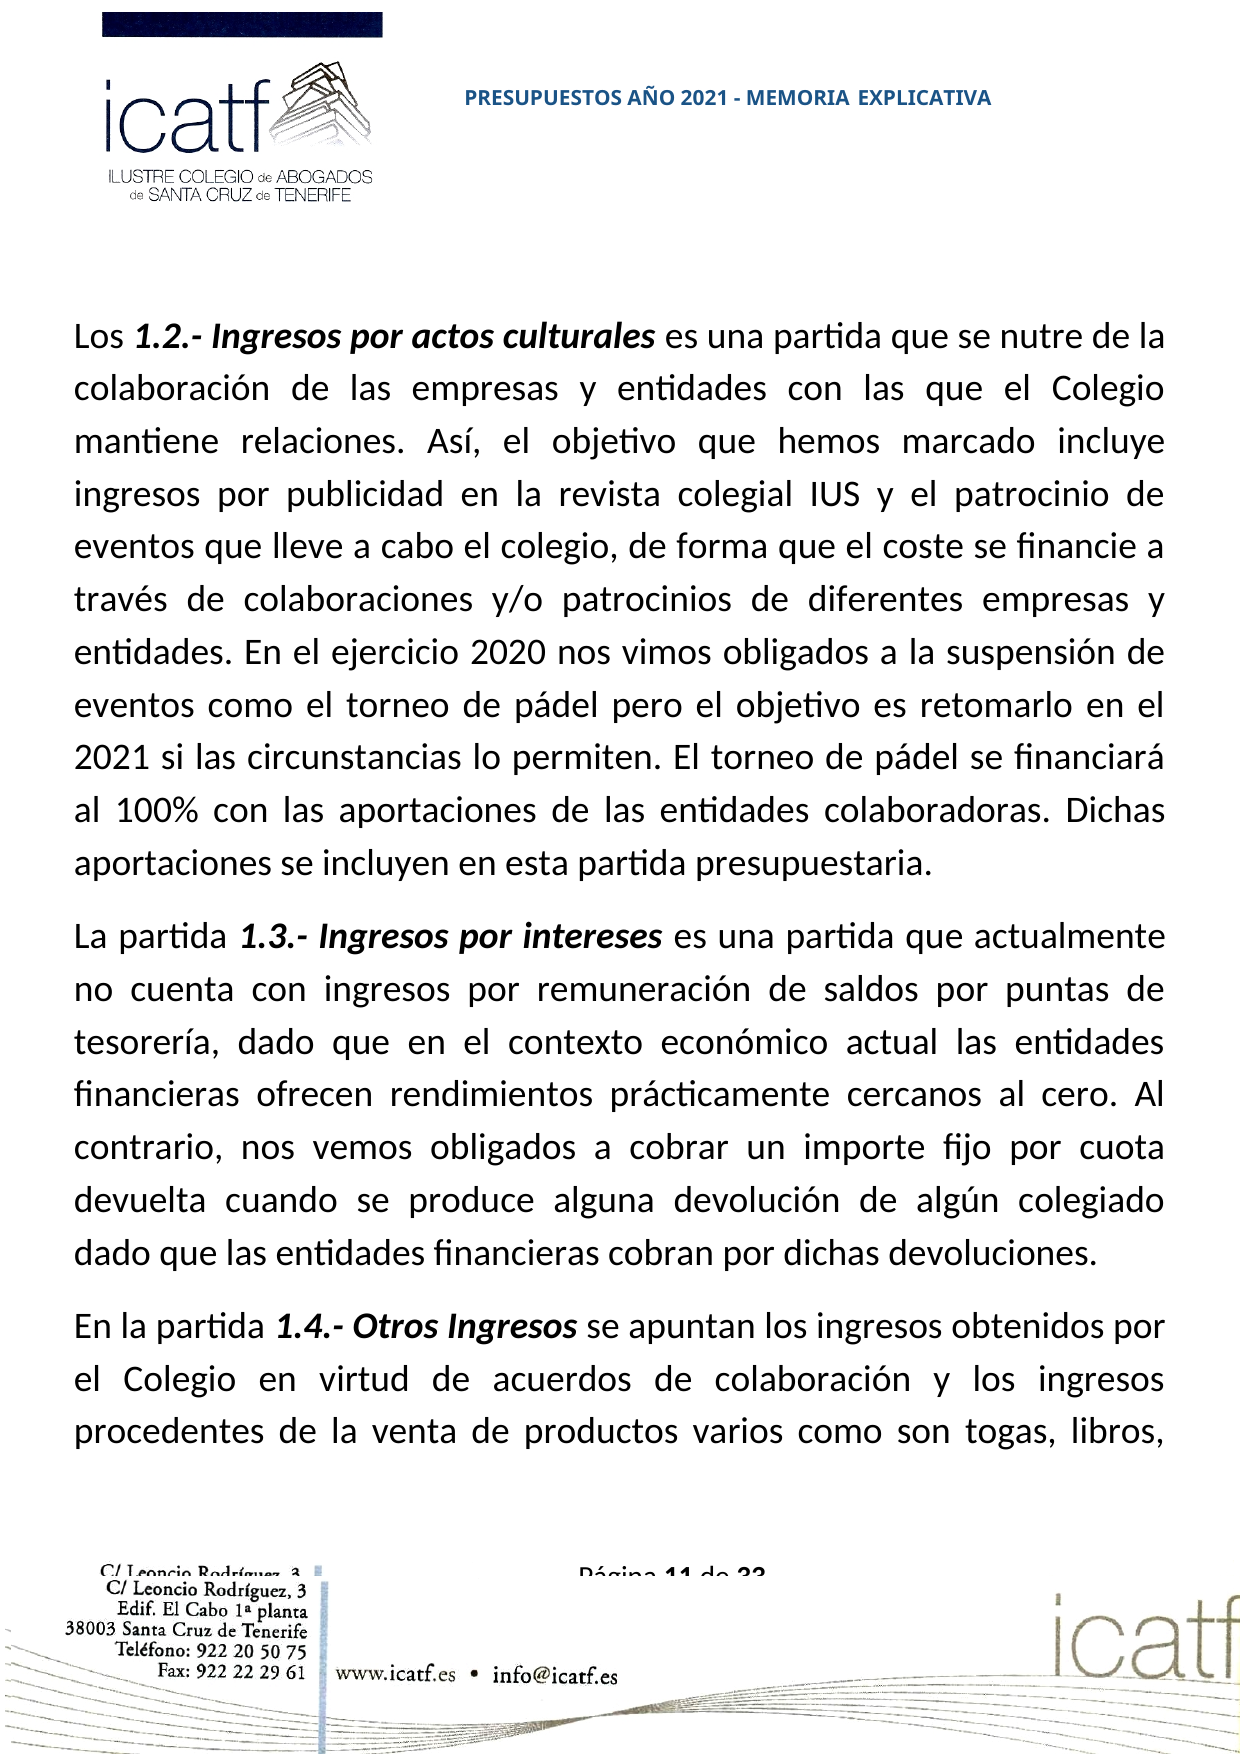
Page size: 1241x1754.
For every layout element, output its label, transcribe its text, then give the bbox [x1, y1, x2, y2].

text En la partida 1.4.- Otros Ingresos se apuntan los ingresos obtenidos por el Colegio en virtud de acuerdos de colaboración y los ingresos procedentes de la venta de productos varios como son togas, libros, [74, 1302, 1167, 1453]
text La partida 1.3.- Ingresos por intereses es una partida que actualmente no cuenta con ingresos por remuneración de saldos por puntas de tesorería, dado que en el contexto económico actual las entidades financieras ofrecen rendimientos prácticamente cercanos al cero. Al contrario, nos vemos obligados a cobrar un importe fijo por cuota devuelta cuando se produce alguna devolución de algún colegiado dado que las entidades financieras cobran por dichas devoluciones. [74, 912, 1167, 1274]
text Los 1.2.- Ingresos por actos culturales es una partida que se nutre de la colaboración de las empresas y entidades con las que el Colegio mantiene relaciones. Así, el objetivo que hemos marcado incluye ingresos por publicidad en la revista colegial IUS y el patrocinio de eventos que lleve a cabo el colegio, de forma que el coste se financie a través de colaboraciones y/o patrocinios de diferentes empresas y entidades. En el ejercicio 2020 nos vimos obligados a la suspensión de eventos como el torneo de pádel pero el objetivo es retomarlo en el 2021 si las circunstancias lo permiten. El torneo de pádel se financiará al 100% con las aportaciones de las entidades colaboradoras. Dichas aportaciones se incluyen en esta partida presupuestaria. [74, 312, 1167, 884]
